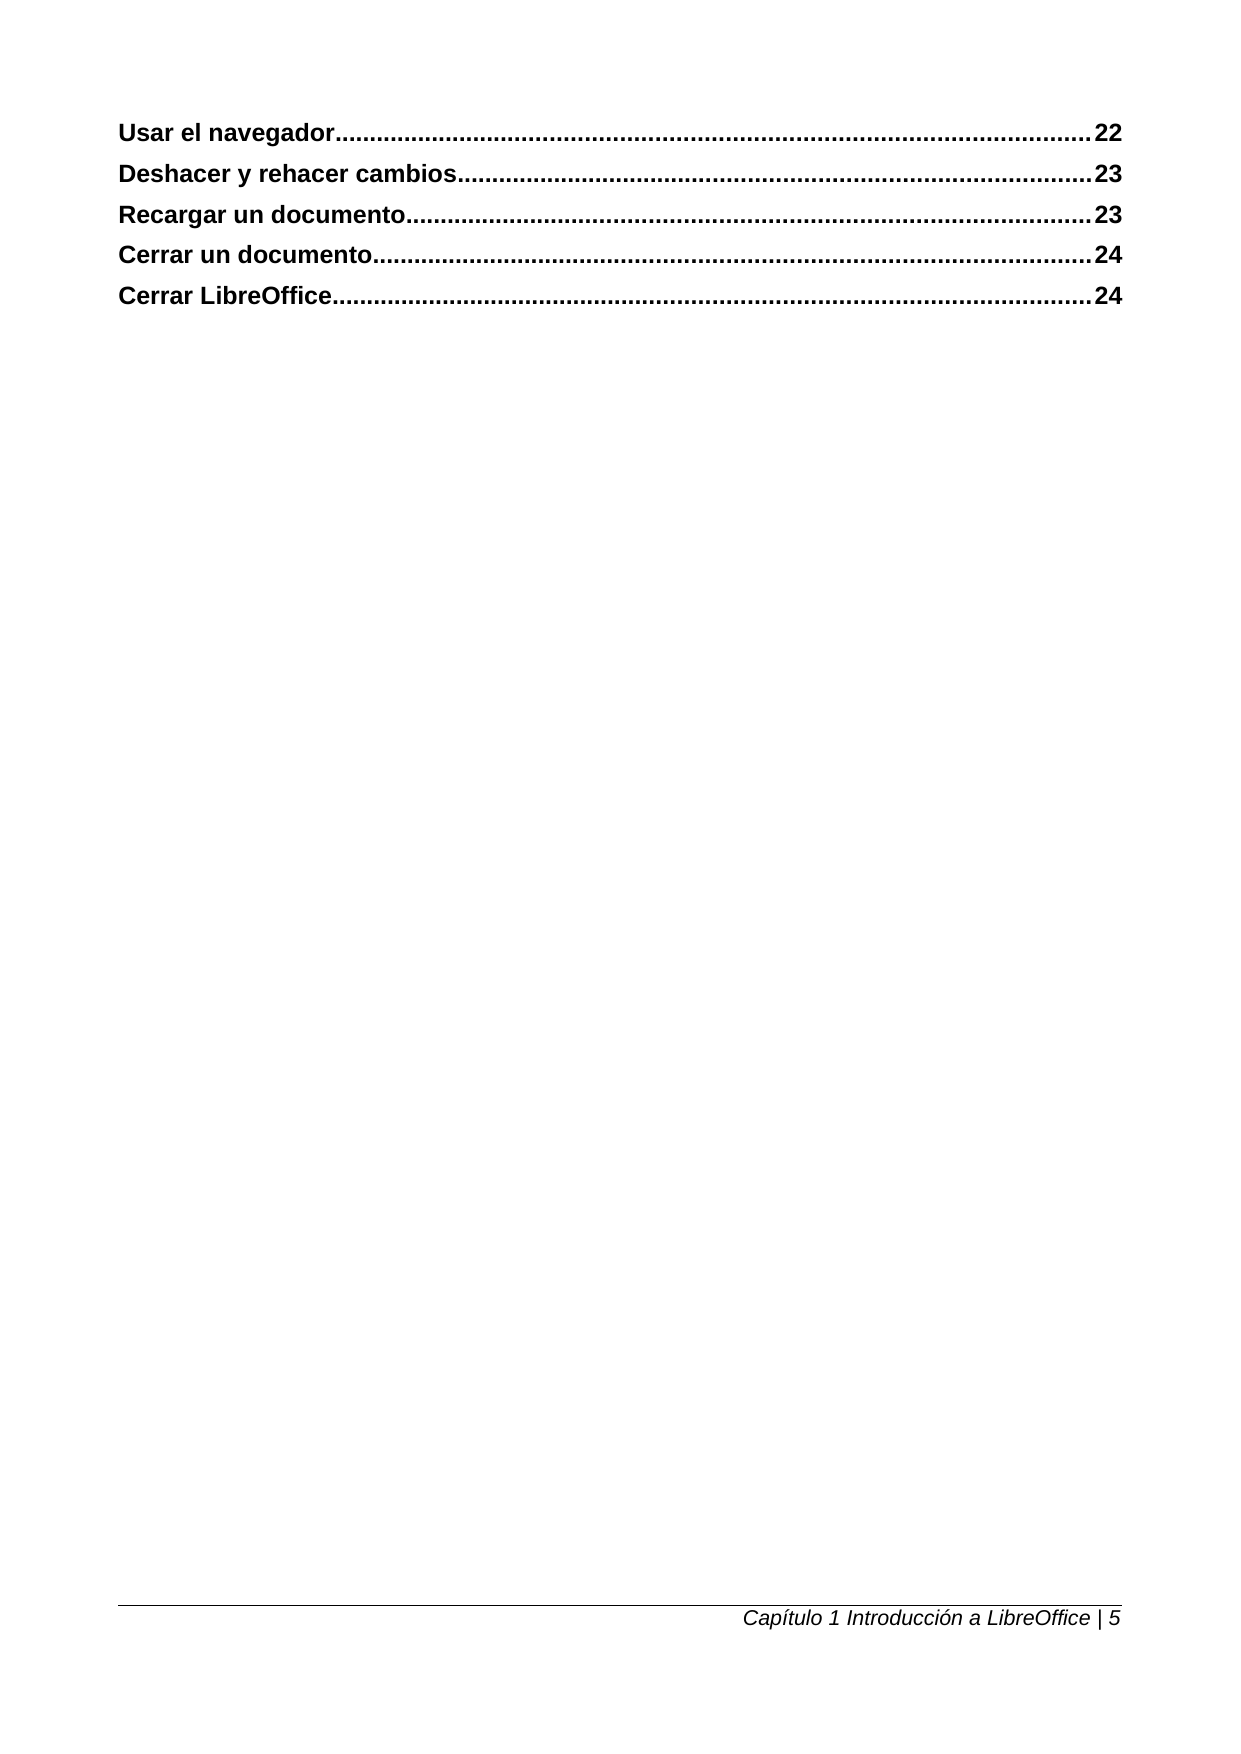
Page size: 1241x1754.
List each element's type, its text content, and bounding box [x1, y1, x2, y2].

text Recargar un documento 23 [118, 199, 1122, 228]
text Cerrar LibreOffice 24 [118, 281, 1122, 310]
text Usar el navegador 22 [118, 118, 1122, 147]
text Cerrar un documento 24 [118, 240, 1122, 269]
text Deshacer y rehacer cambios 23 [118, 159, 1122, 188]
